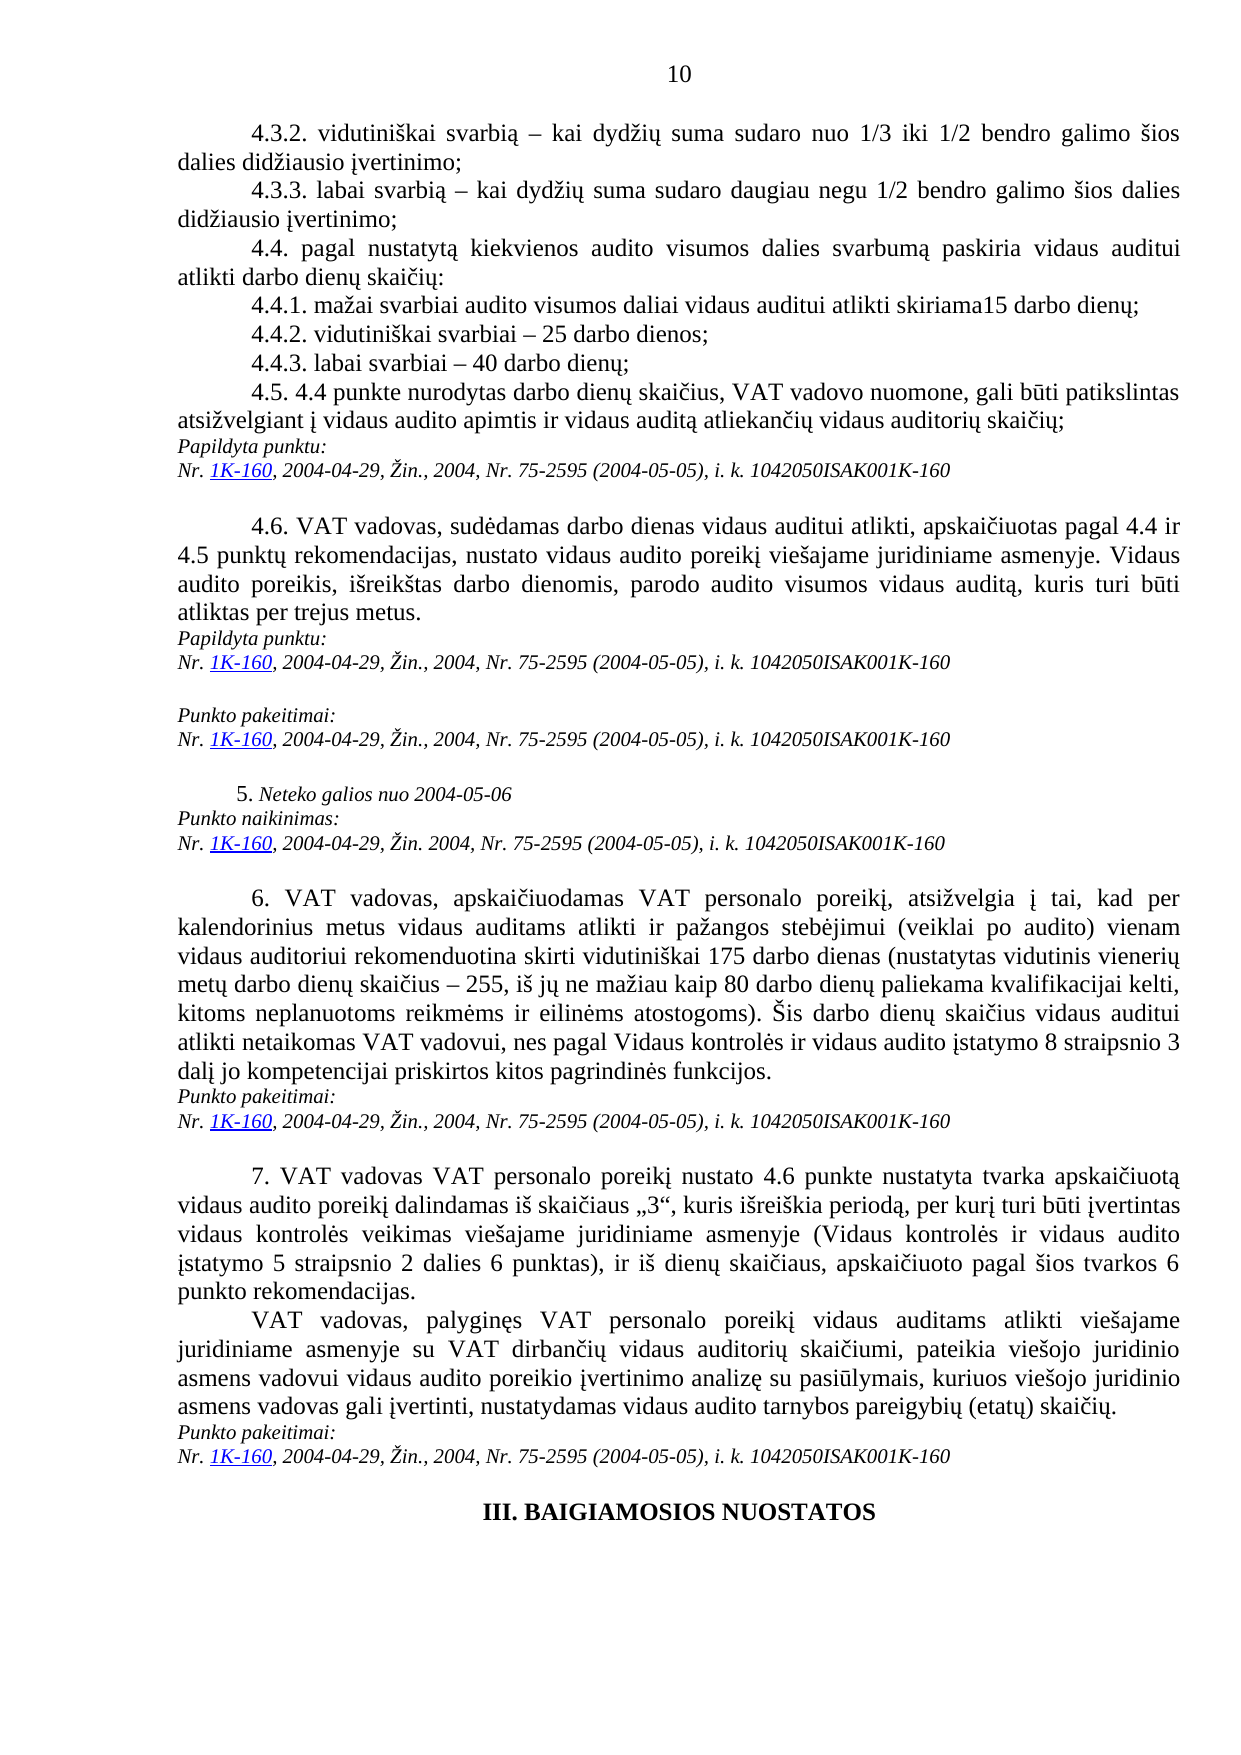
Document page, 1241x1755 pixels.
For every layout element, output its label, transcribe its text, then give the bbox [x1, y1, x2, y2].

text 4.4. pagal nustatytą kiekvienos audito visumos dalies svarbumą paskiria vidaus auditui atlikti darbo dienų skaičių: [177, 233, 1181, 291]
text III. BAIGIAMOSIOS NUOSTATOS [177, 1497, 1181, 1526]
text Papildyta punktu: [177, 434, 1181, 458]
text 4.6. VAT vadovas, sudėdamas darbo dienas vidaus auditui atlikti, apskaičiuotas pagal 4.4 ir 4.5 punktų rekomendacijas, nustato vidaus audito poreikį viešajame juridiniame asmenyje. Vidaus audito poreikis, išreikštas darbo dienomis, parodo audito visumos vidaus auditą, kuris turi būti atliktas per trejus metus. [177, 511, 1181, 626]
text 4.4.1. mažai svarbiai audito visumos daliai vidaus auditui atlikti skiriama15 darbo dienų; [177, 291, 1181, 319]
text Papildyta punktu: [177, 626, 1181, 650]
text Nr. 1K-160, 2004-04-29, Žin., 2004, Nr. 75-2595 (2004-05-05), i. k. 1042050ISAK001K-160 [177, 1444, 1181, 1468]
text VAT vadovas, palyginęs VAT personalo poreikį vidaus auditams atlikti viešajame juridiniame asmenyje su VAT dirbančių vidaus auditorių skaičiumi, pateikia viešojo juridinio asmens vadovui vidaus audito poreikio įvertinimo analizę su pasiūlymais, kuriuos viešojo juridinio asmens vadovas gali įvertinti, nustatydamas vidaus audito tarnybos pareigybių (etatų) skaičių. [177, 1305, 1181, 1420]
text Punkto pakeitimai: [177, 703, 1181, 727]
text Nr. 1K-160, 2004-04-29, Žin., 2004, Nr. 75-2595 (2004-05-05), i. k. 1042050ISAK001K-160 [177, 650, 1181, 674]
text 7. VAT vadovas VAT personalo poreikį nustato 4.6 punkte nustatyta tvarka apskaičiuotą vidaus audito poreikį dalindamas iš skaičiaus „3“, kuris išreiškia periodą, per kurį turi būti įvertintas vidaus kontrolės veikimas viešajame juridiniame asmenyje (Vidaus kontrolės ir vidaus audito įstatymo 5 straipsnio 2 dalies 6 punktas), ir iš dienų skaičiaus, apskaičiuoto pagal šios tvarkos 6 punkto rekomendacijas. [177, 1161, 1181, 1305]
text Nr. 1K-160, 2004-04-29, Žin., 2004, Nr. 75-2595 (2004-05-05), i. k. 1042050ISAK001K-160 [177, 458, 1181, 482]
text 4.5. 4.4 punkte nurodytas darbo dienų skaičius, VAT vadovo nuomone, gali būti patikslintas atsižvelgiant į vidaus audito apimtis ir vidaus auditą atliekančių vidaus auditorių skaičių; [177, 377, 1181, 434]
text 4.4.3. labai svarbiai – 40 darbo dienų; [177, 348, 1181, 377]
text Punkto pakeitimai: [177, 1084, 1181, 1108]
text Nr. 1K-160, 2004-04-29, Žin., 2004, Nr. 75-2595 (2004-05-05), i. k. 1042050ISAK001K-160 [177, 727, 1181, 751]
text 4.3.2. vidutiniškai svarbią – kai dydžių suma sudaro nuo 1/3 iki 1/2 bendro galimo šios dalies didžiausio įvertinimo; [177, 118, 1181, 176]
text Nr. 1K-160, 2004-04-29, Žin., 2004, Nr. 75-2595 (2004-05-05), i. k. 1042050ISAK001K-160 [177, 1108, 1181, 1133]
text Nr. 1K-160, 2004-04-29, Žin. 2004, Nr. 75-2595 (2004-05-05), i. k. 1042050ISAK001K-160 [177, 830, 1181, 854]
text 6. VAT vadovas, apskaičiuodamas VAT personalo poreikį, atsižvelgia į tai, kad per kalendorinius metus vidaus auditams atlikti ir pažangos stebėjimui (veiklai po audito) vienam vidaus auditoriui rekomenduotina skirti vidutiniškai 175 darbo dienas (nustatytas vidutinis vienerių metų darbo dienų skaičius – 255, iš jų ne mažiau kaip 80 darbo dienų paliekama kvalifikacijai kelti, kitoms neplanuotoms reikmėms ir eilinėms atostogoms). Šis darbo dienų skaičius vidaus auditui atlikti netaikomas VAT vadovui, nes pagal Vidaus kontrolės ir vidaus audito įstatymo 8 straipsnio 3 dalį jo kompetencijai priskirtos kitos pagrindinės funkcijos. [177, 883, 1181, 1084]
text 4.3.3. labai svarbią – kai dydžių suma sudaro daugiau negu 1/2 bendro galimo šios dalies didžiausio įvertinimo; [177, 176, 1181, 233]
text 4.4.2. vidutiniškai svarbiai – 25 darbo dienos; [177, 319, 1181, 348]
text Punkto naikinimas: [177, 806, 1181, 830]
text 5. Neteko galios nuo 2004-05-06 [177, 780, 1181, 806]
text Punkto pakeitimai: [177, 1420, 1181, 1444]
